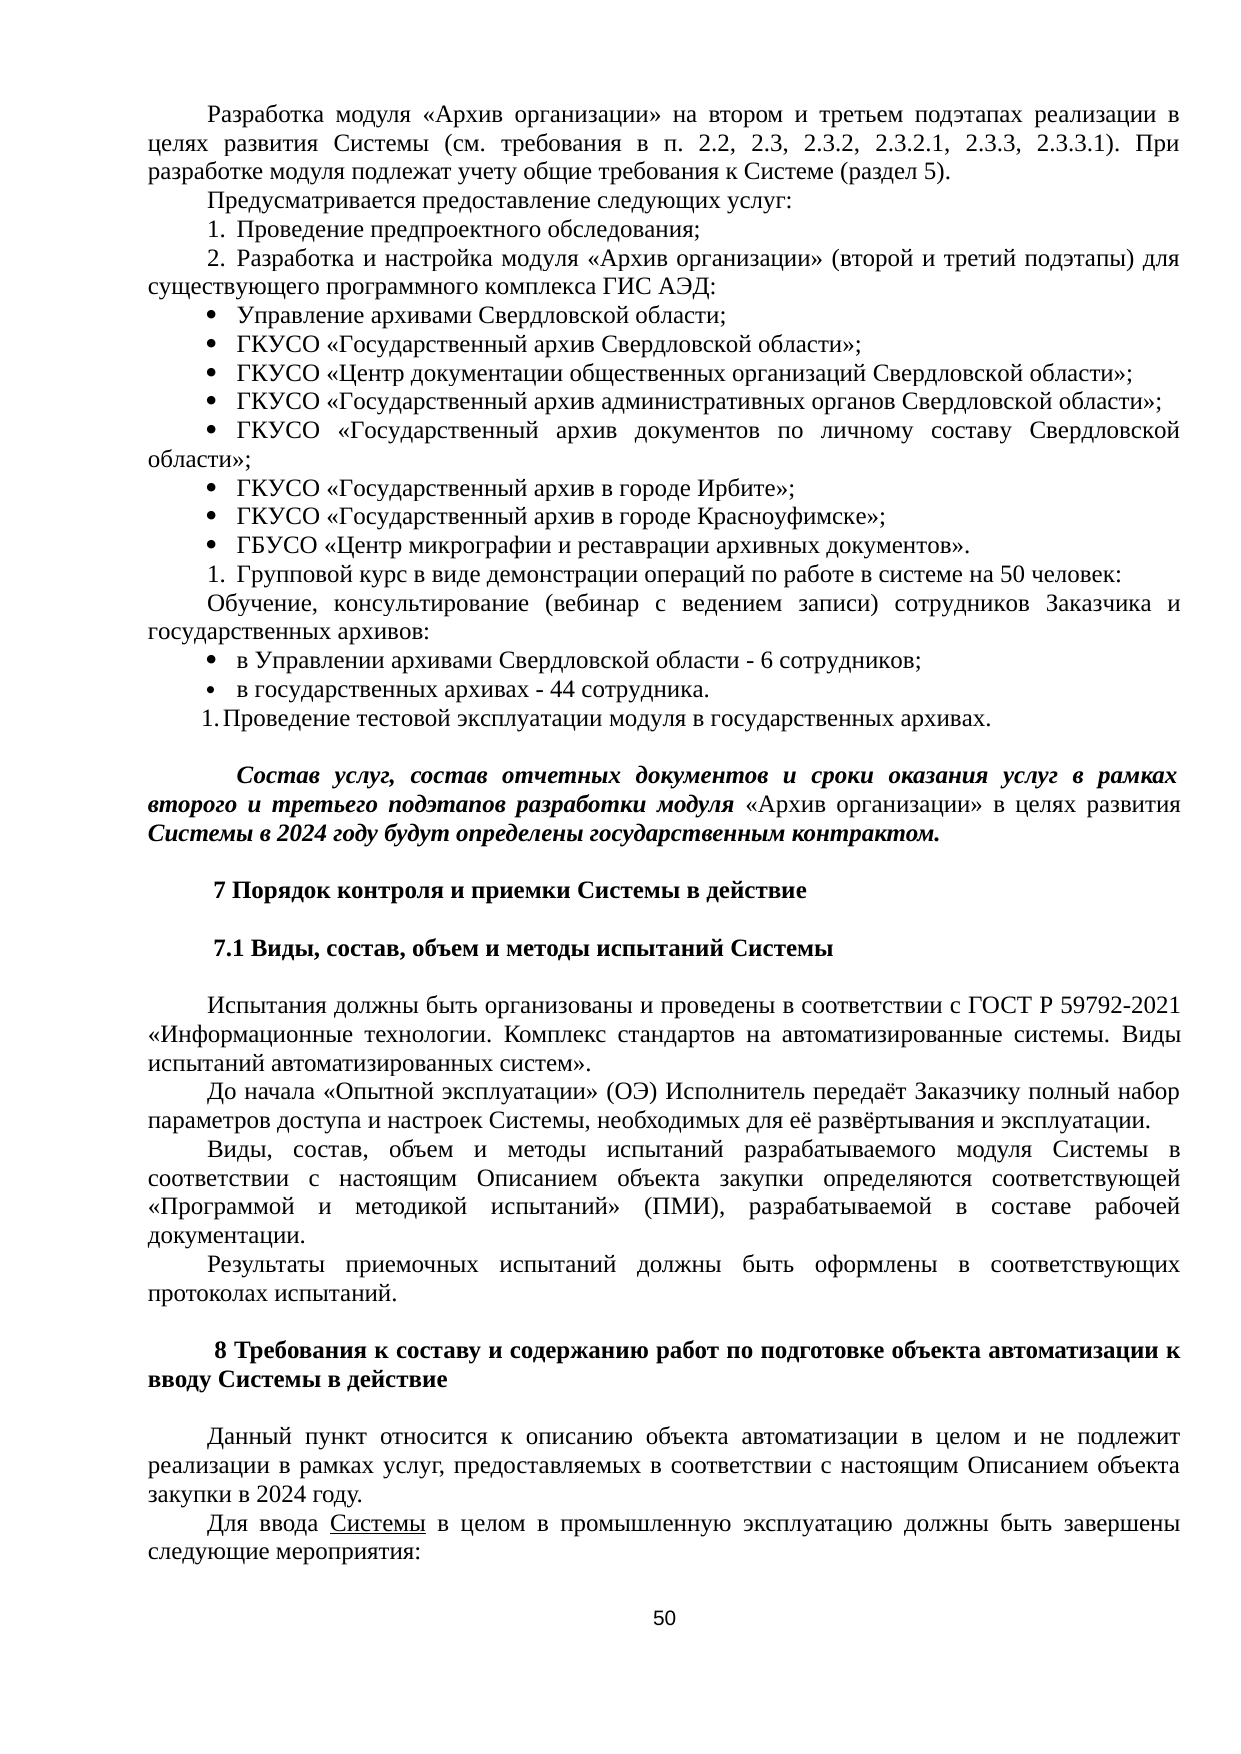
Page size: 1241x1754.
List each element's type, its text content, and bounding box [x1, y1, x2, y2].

list ГКУСО «Государственный архив Свердловской области»; [148, 329, 1181, 358]
text Испытания должны быть организованы и проведены в соответствии с ГОСТ Р 59792-2021 «Информационные технологии. Комплекс стандартов на автоматизированные системы. Виды испытаний автоматизированных систем». [148, 990, 1181, 1076]
list в Управлении архивами Свердловской области - 6 сотрудников; [148, 645, 1181, 674]
text Разработка модуля «Архив организации» на втором и третьем подэтапах реализации в целях развития Системы (см. требования в п. 2.2, 2.3, 2.3.2, 2.3.2.1, 2.3.3, 2.3.3.1). При разработке модуля подлежат учету общие требования к Системе (раздел 5). [148, 99, 1181, 185]
text Для ввода Системы в целом в промышленную эксплуатацию должны быть завершены следующие мероприятия: [148, 1508, 1181, 1565]
text 8 Требования к составу и содержанию работ по подготовке объекта автоматизации к вводу Системы в действие [148, 1335, 1181, 1393]
list Групповой курс в виде демонстрации операций по работе в системе на 50 человек: [148, 559, 1181, 588]
list ГКУСО «Государственный архив в городе Ирбите»; [148, 473, 1181, 501]
list ГКУСО «Государственный архив в городе Красноуфимске»; [148, 501, 1181, 530]
list Управление архивами Свердловской области; [148, 300, 1181, 329]
list Разработка и настройка модуля «Архив организации» (второй и третий подэтапы) для существующего программного комплекса ГИС АЭД: [148, 243, 1181, 300]
text Обучение, консультирование (вебинар с ведением записи) сотрудников Заказчика и государственных архивов: [148, 588, 1181, 645]
list ГКУСО «Государственный архив административных органов Свердловской области»; [148, 386, 1181, 415]
text Результаты приемочных испытаний должны быть оформлены в соответствующих протоколах испытаний. [148, 1249, 1181, 1306]
text Предусматривается предоставление следующих услуг: [148, 185, 1181, 214]
text 7.1 Виды, состав, объем и методы испытаний Системы [148, 933, 1181, 961]
text До начала «Опытной эксплуатации» (ОЭ) Исполнитель передаёт Заказчику полный набор параметров доступа и настроек Системы, необходимых для её развёртывания и эксплуатации. [148, 1076, 1181, 1134]
text 7 Порядок контроля и приемки Системы в действие [148, 875, 1181, 904]
text Состав услуг, состав отчетных документов и сроки оказания услуг в рамках второго и третьего подэтапов разработки модуля «Архив организации» в целях развития Системы в 2024 году будут определены государственным контрактом. [148, 760, 1181, 846]
text Виды, состав, объем и методы испытаний разрабатываемого модуля Системы в соответствии с настоящим Описанием объекта закупки определяются соответствующей «Программой и методикой испытаний» (ПМИ), разрабатываемой в составе рабочей документации. [148, 1134, 1181, 1249]
list ГБУСО «Центр микрографии и реставрации архивных документов». [148, 530, 1181, 559]
list в государственных архивах - 44 сотрудника. [148, 674, 1181, 703]
text Данный пункт относится к описанию объекта автоматизации в целом и не подлежит реализации в рамках услуг, предоставляемых в соответствии с настоящим Описанием объекта закупки в 2024 году. [148, 1421, 1181, 1508]
list Проведение тестовой эксплуатации модуля в государственных архивах. [148, 703, 1181, 731]
list ГКУСО «Государственный архив документов по личному составу Свердловской области»; [148, 415, 1181, 473]
list ГКУСО «Центр документации общественных организаций Свердловской области»; [148, 358, 1181, 386]
list Проведение предпроектного обследования; [148, 214, 1181, 243]
